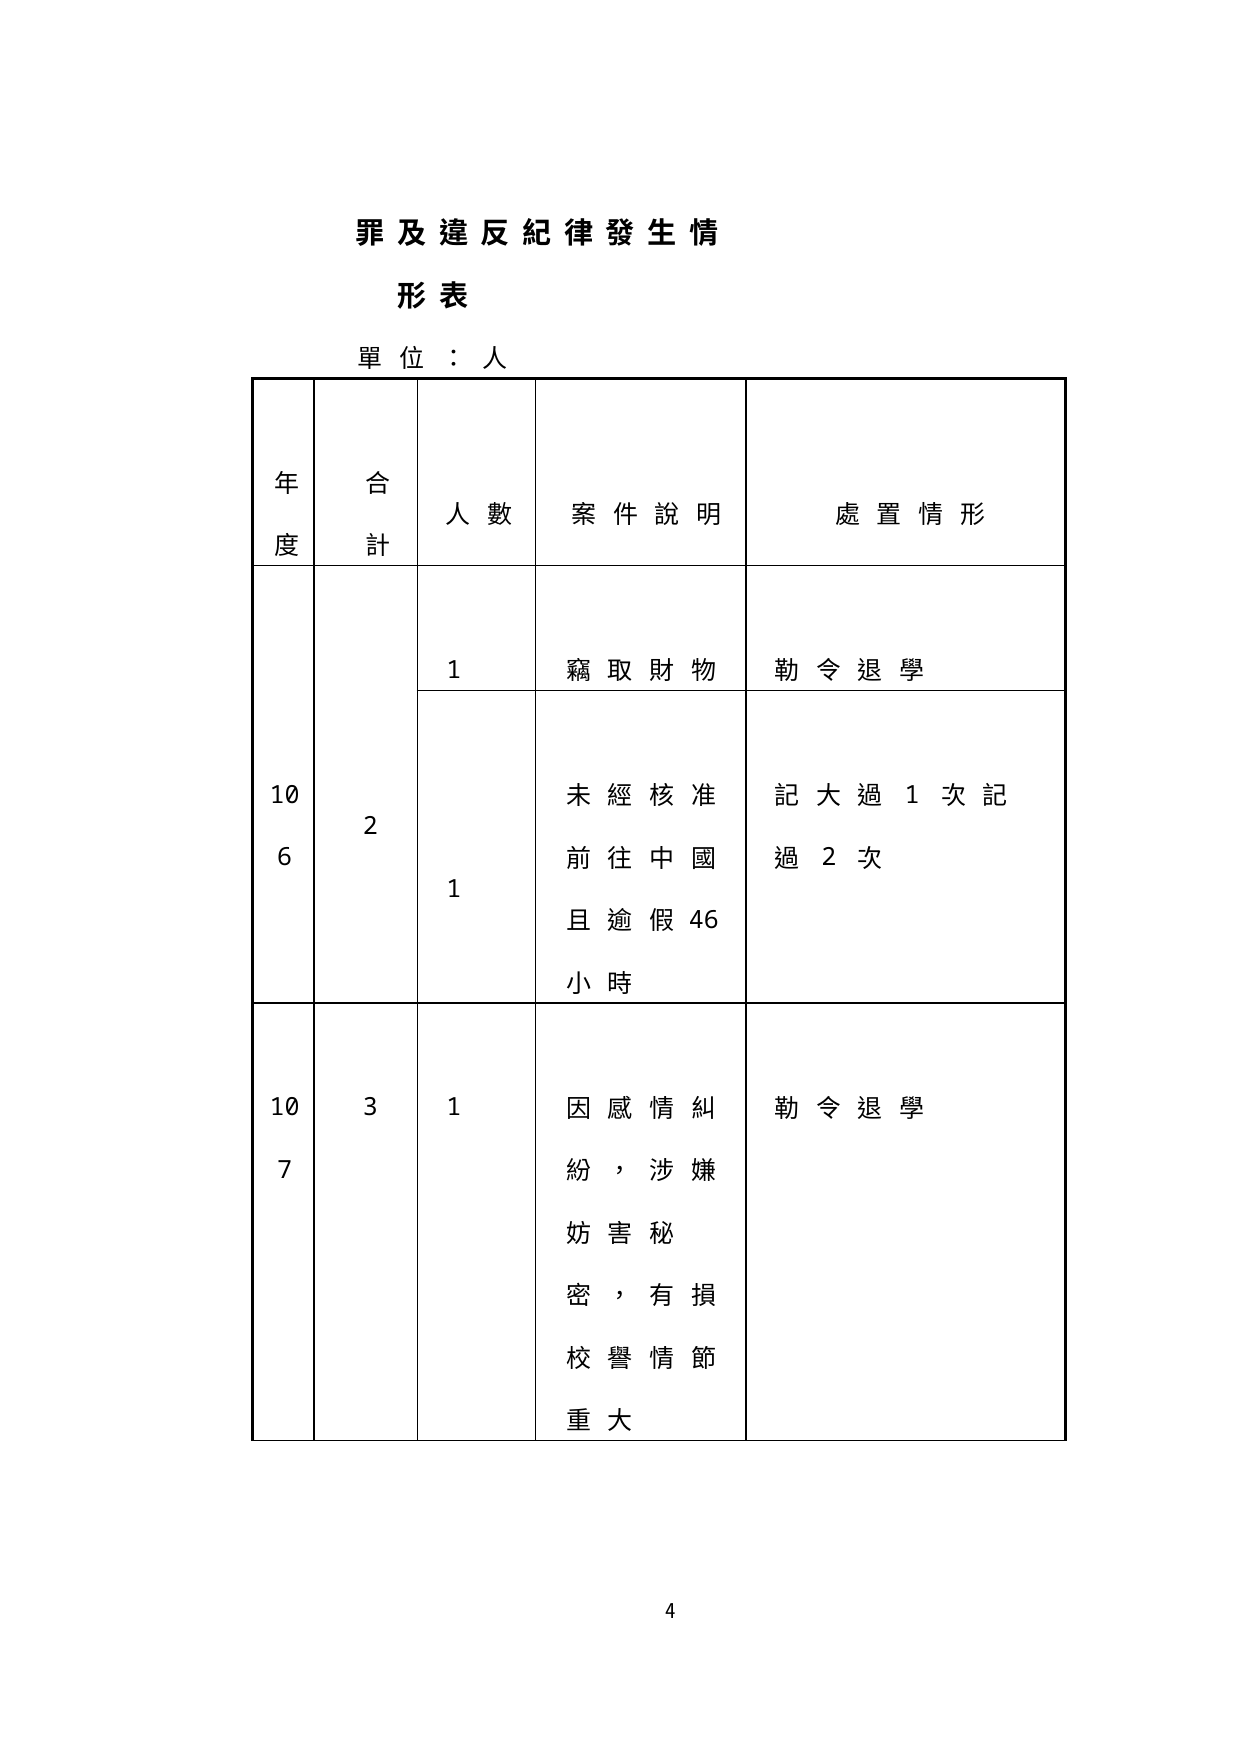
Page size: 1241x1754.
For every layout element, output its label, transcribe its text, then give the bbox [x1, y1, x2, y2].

table_header 處置情形 [747, 380, 1064, 564]
table_cell 未經核准前往中國且逾假46小時 [536, 691, 745, 1002]
table_cell 勒令退學 [747, 566, 1064, 689]
table_cell 2 [315, 566, 417, 1002]
table_header 案件說明 [536, 380, 745, 564]
table_cell 勒令退學 [747, 1004, 1064, 1439]
table_cell 107 [254, 1004, 313, 1439]
table_cell 3 [315, 1004, 417, 1439]
table_cell 106 [254, 566, 313, 1002]
text 罪及違反紀律發生情 [242, 189, 1058, 252]
table_header 年度 [254, 380, 313, 564]
table_cell 記大過1次記過2次 [747, 691, 1064, 1002]
table_cell 竊取財物 [536, 566, 745, 689]
text 形表 單位：人 [242, 252, 1058, 377]
table_cell 1 [418, 1004, 535, 1439]
table_header 人數 [418, 380, 535, 564]
table_cell 1 [418, 691, 535, 1002]
table_cell 因感情糾紛，涉嫌妨害秘密，有損校譽情節重大 [536, 1004, 745, 1439]
table_header 合計 [315, 380, 417, 564]
table_cell 1 [418, 566, 535, 689]
